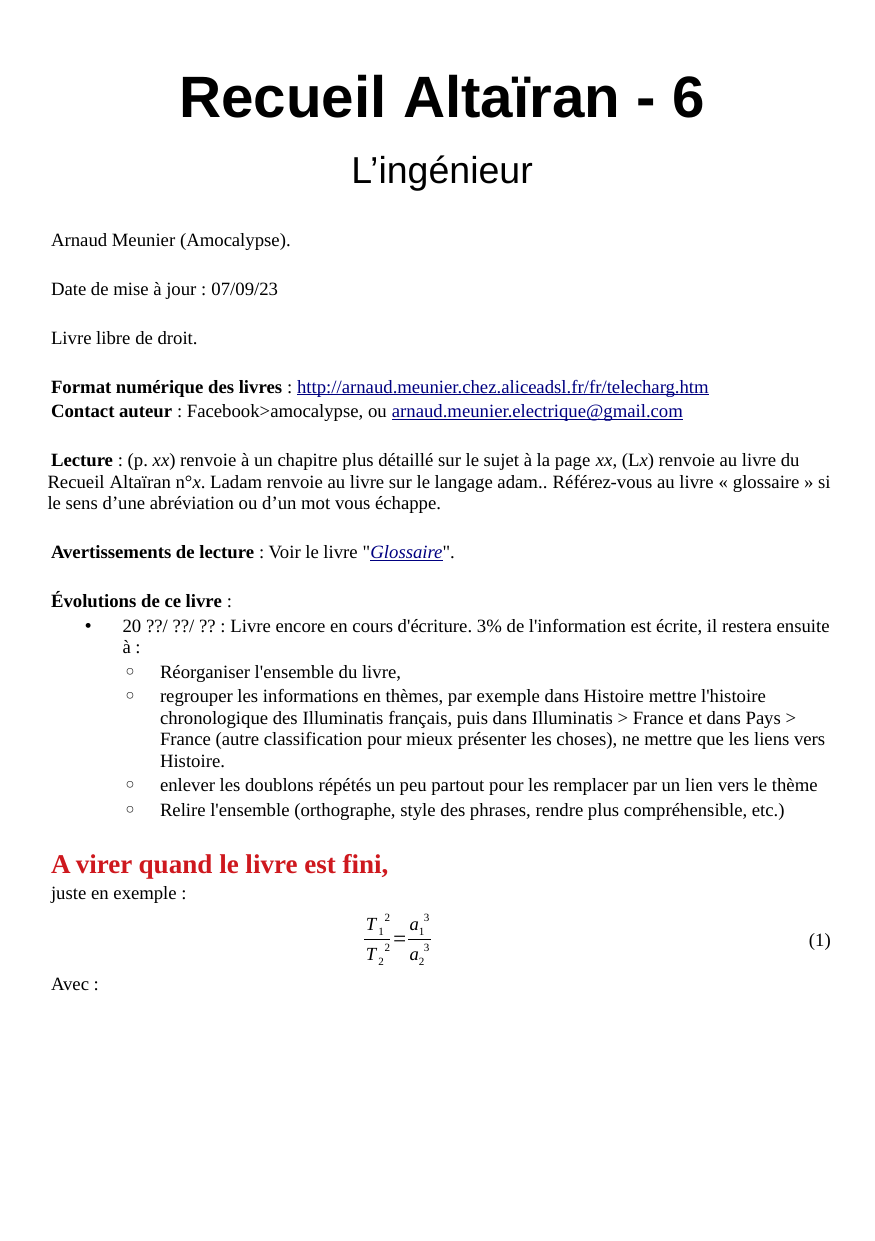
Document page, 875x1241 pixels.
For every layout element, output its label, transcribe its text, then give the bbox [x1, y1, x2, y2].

list Réorganiser l'ensemble du livre, [122, 661, 836, 682]
subtitle L’ingénieur [47, 149, 836, 192]
list 20 ??/ ??/ ?? : Livre encore en cours d'écriture. 3% de l'information est écrite, il restera ensuite à : [85, 614, 836, 658]
title Recueil Altaïran - 6 [47, 63, 836, 130]
list regrouper les informations en thèmes, par exemple dans Histoire mettre l'histoire chronologique des Illuminatis français, puis dans Illuminatis > France et dans Pays > France (autre classification pour mieux présenter les choses), ne mettre que les liens vers Histoire. [122, 685, 836, 771]
text Lecture : (p. xx) renvoie à un chapitre plus détaillé sur le sujet à la page xx, (Lx) renvoie au livre du Recueil Altaïran n°x. Ladam renvoie au livre sur le langage adam.. Référez-vous au livre « glossaire » si le sens d’une abréviation ou d’un mot vous échappe. [47, 449, 836, 514]
text Avec : [47, 973, 836, 994]
text Livre libre de droit. [47, 327, 836, 348]
table_header (1) [749, 906, 836, 973]
list Relire l'ensemble (orthographe, style des phrases, rendre plus compréhensible, etc.) [122, 799, 836, 820]
text Arnaud Meunier (Amocalypse). [47, 229, 836, 250]
text Format numérique des livres : http://arnaud.meunier.chez.aliceadsl.fr/fr/telecharg.htm [47, 376, 836, 397]
text Contact auteur : Facebook>amocalypse, ou arnaud.meunier.electrique@gmail.com [47, 400, 836, 422]
text Avertissements de lecture : Voir le livre "Glossaire". [47, 541, 836, 563]
text A virer quand le livre est fini, [47, 848, 836, 879]
text juste en exemple : [47, 882, 836, 903]
table_header [47, 906, 748, 973]
text Évolutions de ce livre : [47, 590, 836, 612]
list enlever les doublons répétés un peu partout pour les remplacer par un lien vers le thème [122, 774, 836, 796]
text Date de mise à jour : 07/09/23 [47, 278, 836, 299]
